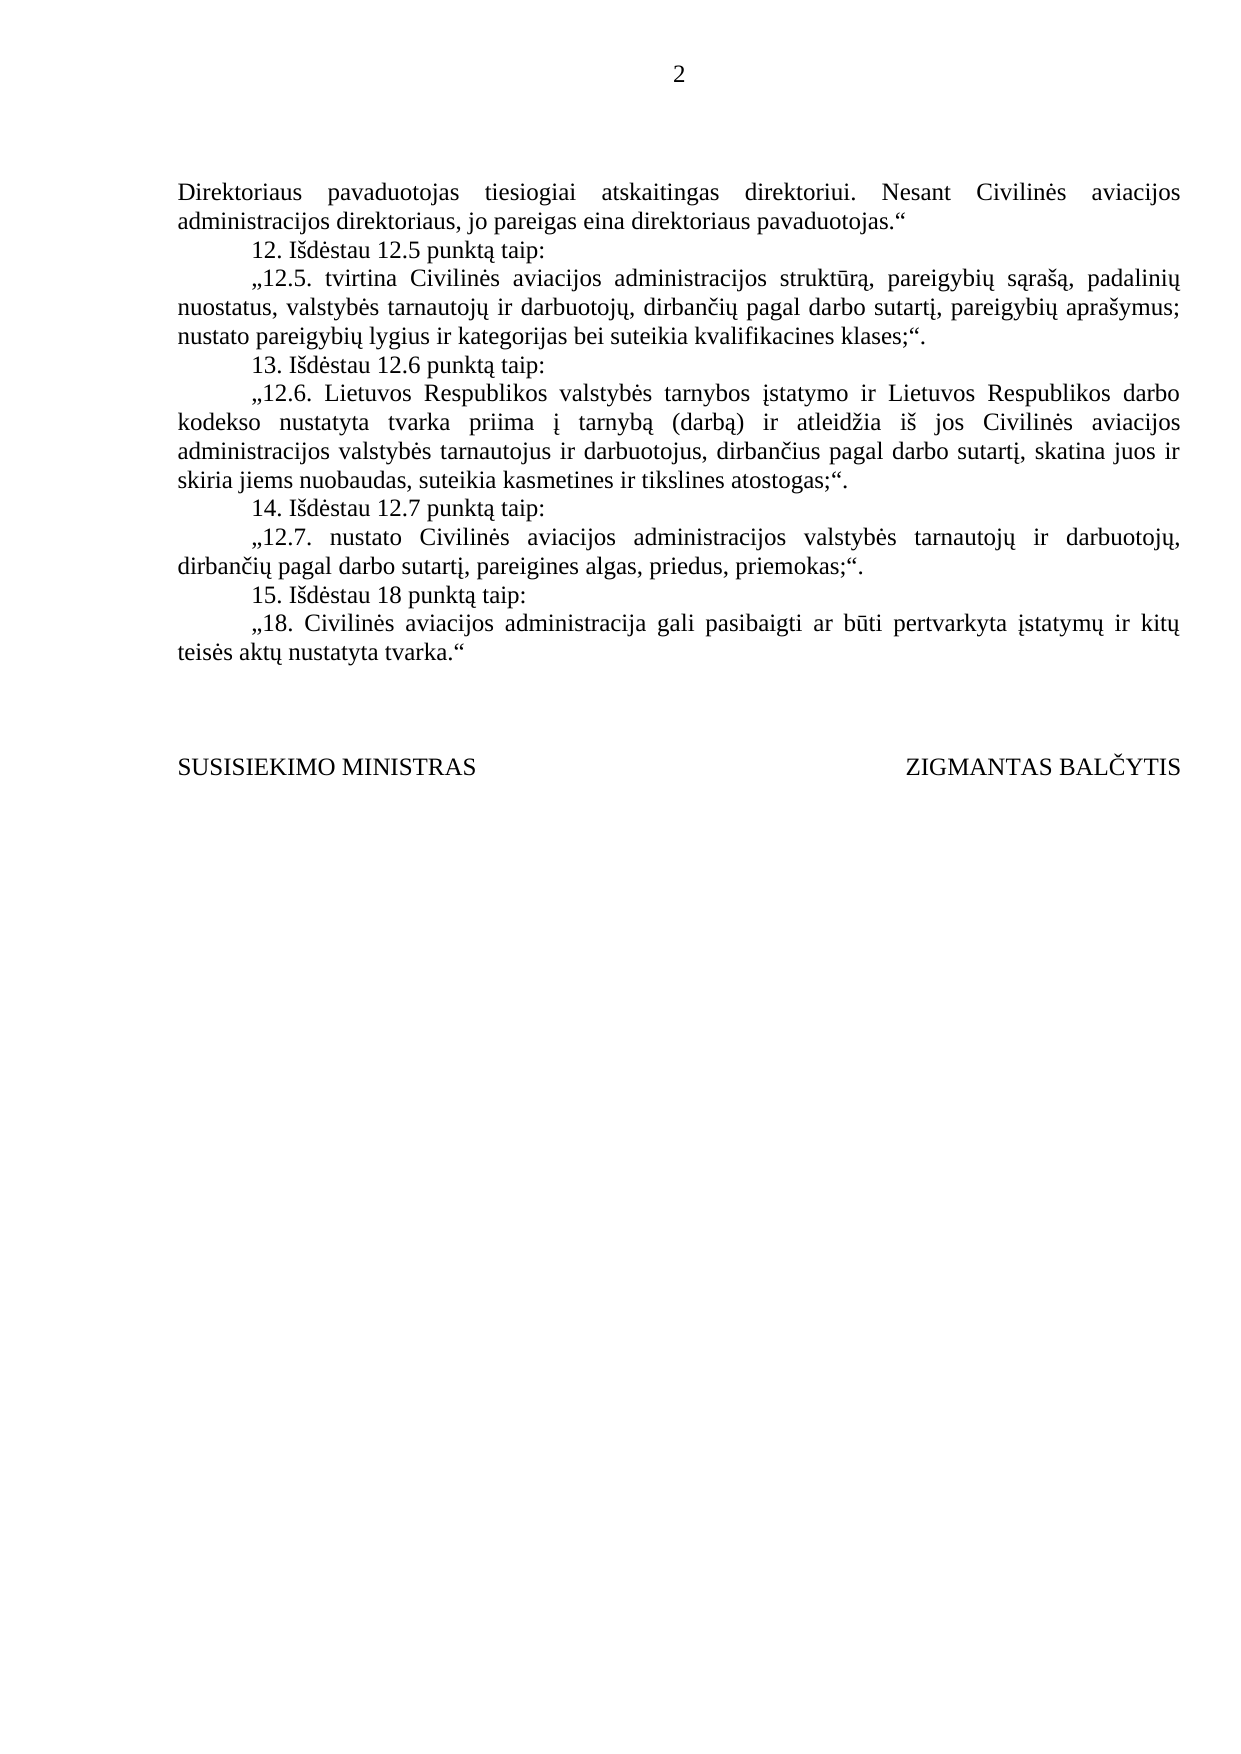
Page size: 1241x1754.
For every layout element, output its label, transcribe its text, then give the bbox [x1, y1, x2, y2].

text Direktoriaus pavaduotojas tiesiogiai atskaitingas direktoriui. Nesant Civilinės aviacijos administracijos direktoriaus, jo pareigas eina direktoriaus pavaduotojas.“ [177, 177, 1181, 235]
text 15. Išdėstau 18 punktą taip: [177, 580, 1181, 608]
text „12.6. Lietuvos Respublikos valstybės tarnybos įstatymo ir Lietuvos Respublikos darbo kodekso nustatyta tvarka priima į tarnybą (darbą) ir atleidžia iš jos Civilinės aviacijos administracijos valstybės tarnautojus ir darbuotojus, dirbančius pagal darbo sutartį, skatina juos ir skiria jiems nuobaudas, suteikia kasmetines ir tikslines atostogas;“. [177, 378, 1181, 493]
text SUSISIEKIMO MINISTRAS ZIGMANTAS BALČYTIS [177, 752, 1181, 781]
text „18. Civilinės aviacijos administracija gali pasibaigti ar būti pertvarkyta įstatymų ir kitų teisės aktų nustatyta tvarka.“ [177, 608, 1181, 666]
text 13. Išdėstau 12.6 punktą taip: [177, 350, 1181, 378]
text 14. Išdėstau 12.7 punktą taip: [177, 493, 1181, 522]
text „12.7. nustato Civilinės aviacijos administracijos valstybės tarnautojų ir darbuotojų, dirbančių pagal darbo sutartį, pareigines algas, priedus, priemokas;“. [177, 522, 1181, 580]
text „12.5. tvirtina Civilinės aviacijos administracijos struktūrą, pareigybių sąrašą, padalinių nuostatus, valstybės tarnautojų ir darbuotojų, dirbančių pagal darbo sutartį, pareigybių aprašymus; nustato pareigybių lygius ir kategorijas bei suteikia kvalifikacines klases;“. [177, 263, 1181, 350]
text 12. Išdėstau 12.5 punktą taip: [177, 235, 1181, 263]
